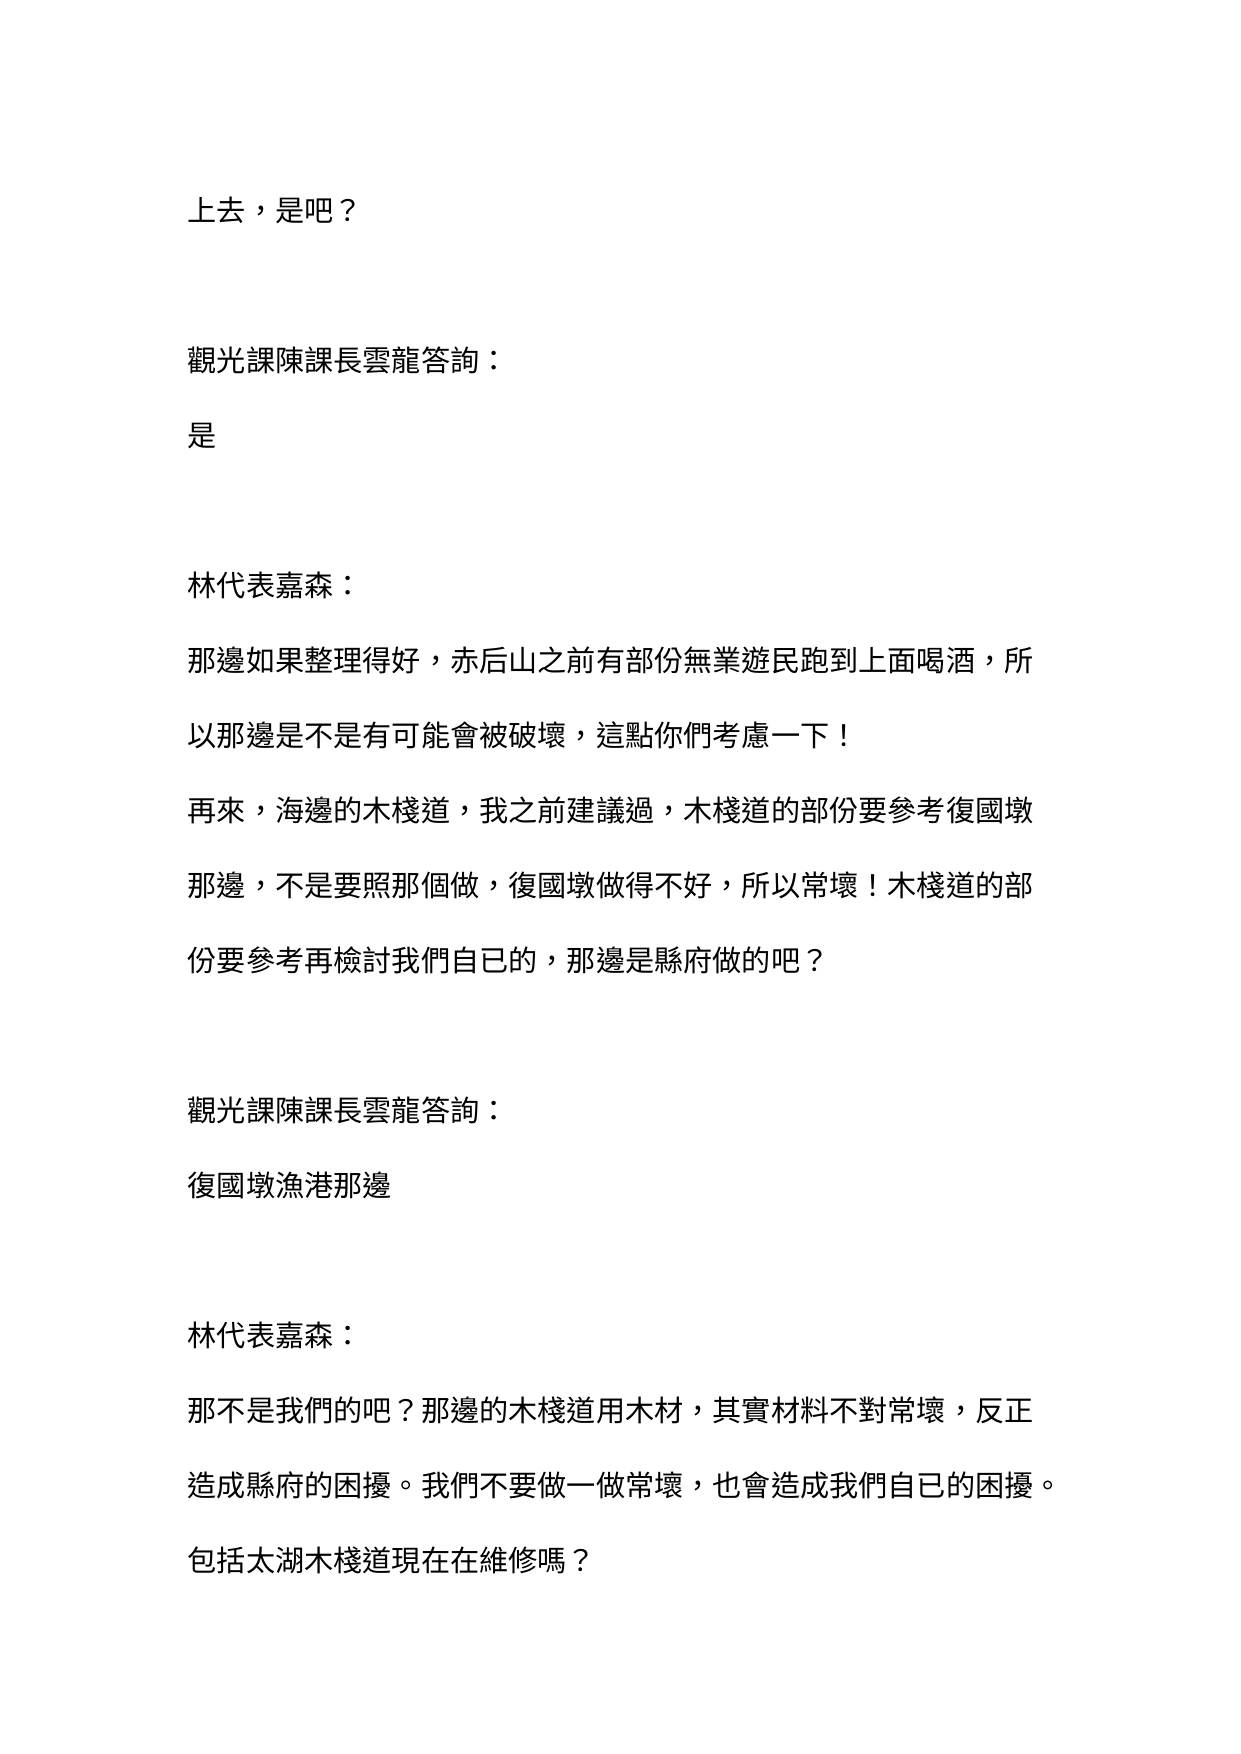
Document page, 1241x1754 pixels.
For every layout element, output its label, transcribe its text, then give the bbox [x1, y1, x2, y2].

text 觀光課陳課長雲龍答詢： [187, 1064, 1053, 1139]
text 觀光課陳課長雲龍答詢： [187, 314, 1053, 389]
text 復國墩漁港那邊 [187, 1139, 1053, 1214]
text 是 [187, 389, 1053, 464]
text 林代表嘉森： [187, 539, 1053, 614]
text 林代表嘉森： [187, 1289, 1053, 1364]
text 再來，海邊的木棧道，我之前建議過，木棧道的部份要參考復國墩那邊，不是要照那個做，復國墩做得不好，所以常壞！木棧道的部份要參考再檢討我們自已的，那邊是縣府做的吧？ [187, 764, 1053, 989]
text 那邊如果整理得好，赤后山之前有部份無業遊民跑到上面喝酒，所以那邊是不是有可能會被破壞，這點你們考慮一下！ [187, 614, 1053, 764]
text 那不是我們的吧？那邊的木棧道用木材，其實材料不對常壞，反正造成縣府的困擾。我們不要做一做常壞，也會造成我們自已的困擾。包括太湖木棧道現在在維修嗎？ [187, 1364, 1053, 1589]
text 上去，是吧？ [187, 164, 1053, 239]
